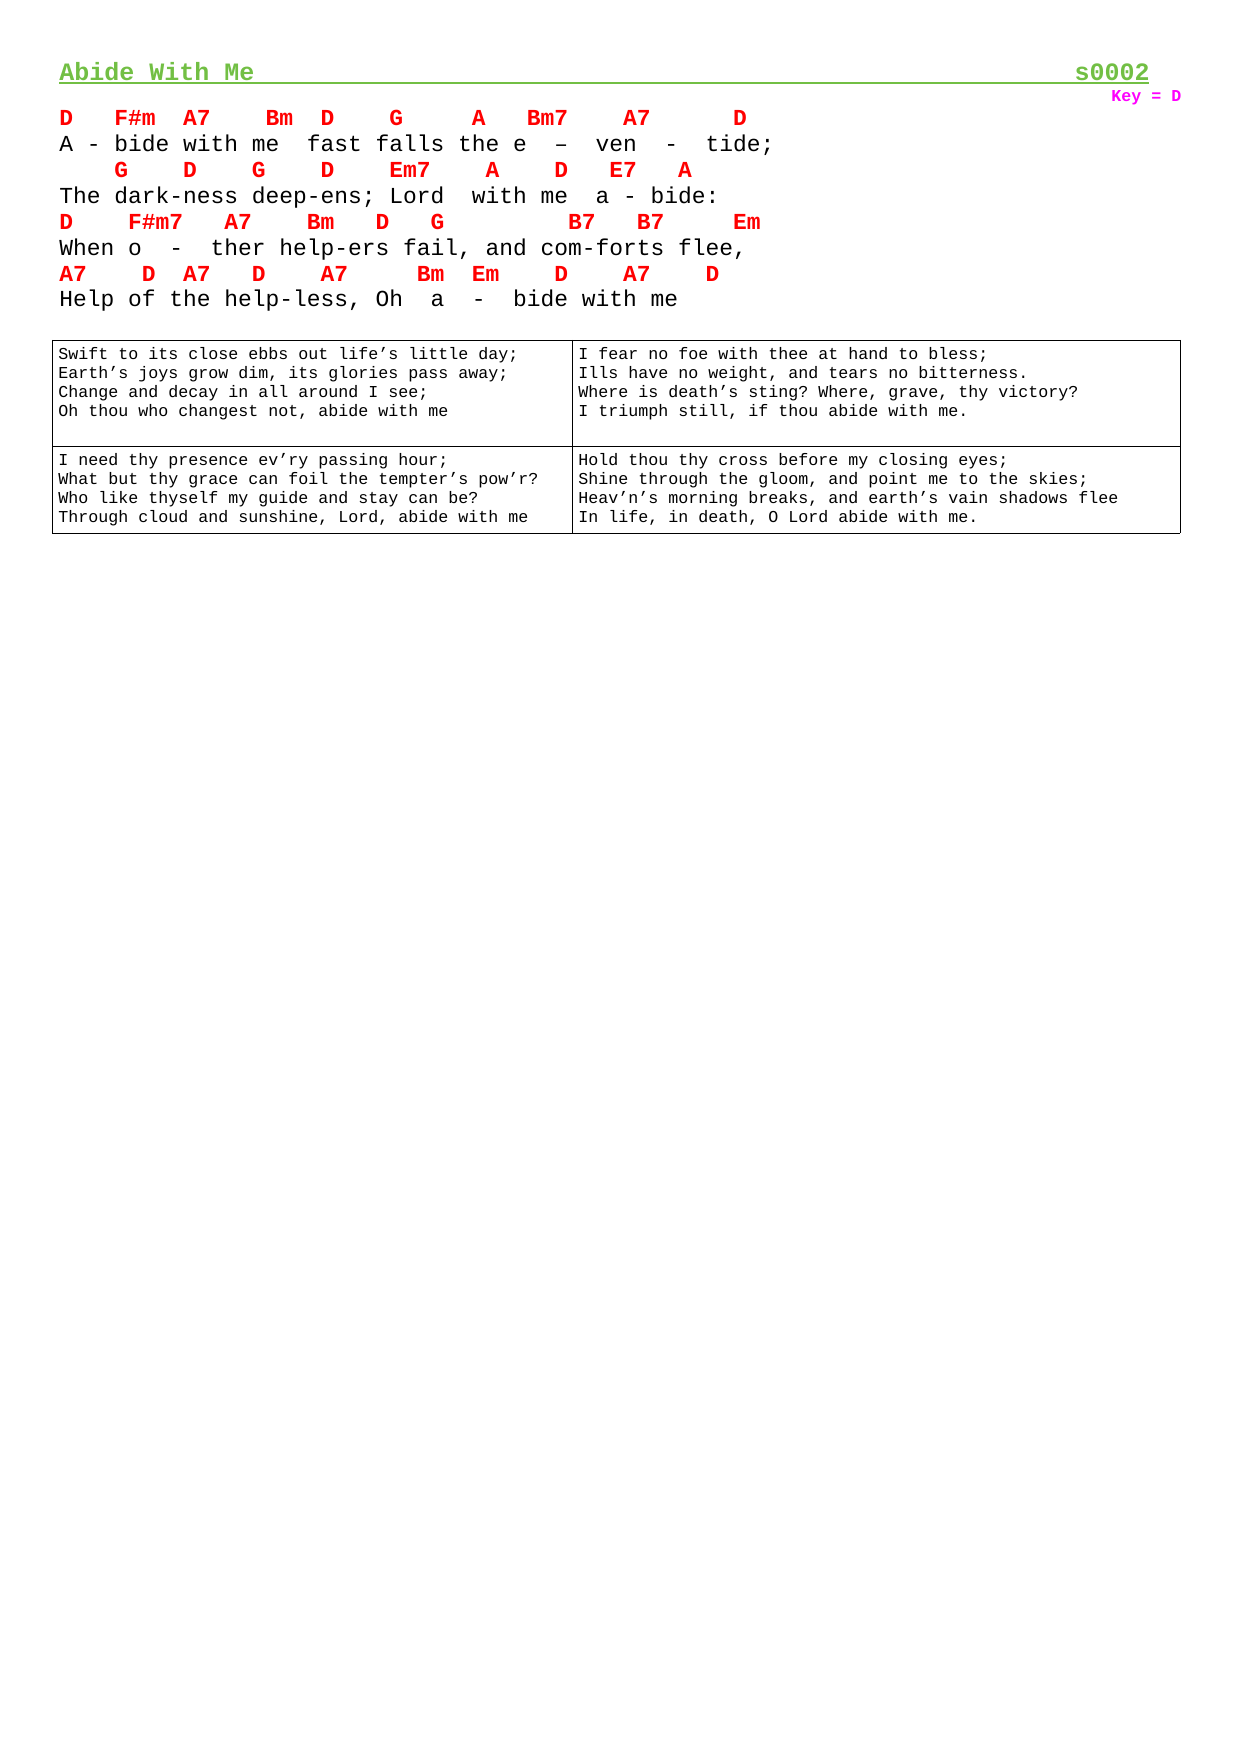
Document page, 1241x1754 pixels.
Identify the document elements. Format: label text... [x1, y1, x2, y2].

text D F#m A7 Bm D G A Bm7 A7 D [59, 106, 1181, 132]
table_header I fear no foe with thee at hand to bless; Ills have no weight, and tears no bitterness. Where is death’s sting? Where, grave, thy victory? I triumph still, if thou abide with me. [573, 341, 1180, 446]
text The dark-ness deep-ens; Lord with me a - bide: [59, 184, 1181, 210]
text Abide With Me s0002 [59, 59, 1181, 87]
text When o - ther help-ers fail, and com-forts flee, [59, 236, 1181, 262]
table_cell I need thy presence ev’ry passing hour; What but thy grace can foil the tempter’s pow’r? Who like thyself my guide and stay can be? Through cloud and sunshine, Lord, abide with me [53, 447, 572, 533]
table_cell Hold thou thy cross before my closing eyes; Shine through the gloom, and point me to the skies; Heav’n’s morning breaks, and earth’s vain shadows flee In life, in death, O Lord abide with me. [573, 447, 1180, 533]
text Help of the help-less, Oh a - bide with me [59, 288, 1181, 314]
text Key = D [59, 87, 1181, 106]
text G D G D Em7 A D E7 A [59, 158, 1181, 184]
text A - bide with me fast falls the e – ven - tide; [59, 132, 1181, 158]
text D F#m7 A7 Bm D G B7 B7 Em [59, 210, 1181, 236]
text A7 D A7 D A7 Bm Em D A7 D [59, 262, 1181, 288]
table_header Swift to its close ebbs out life’s little day; Earth’s joys grow dim, its glories pass away; Change and decay in all around I see; Oh thou who changest not, abide with me [53, 341, 572, 446]
